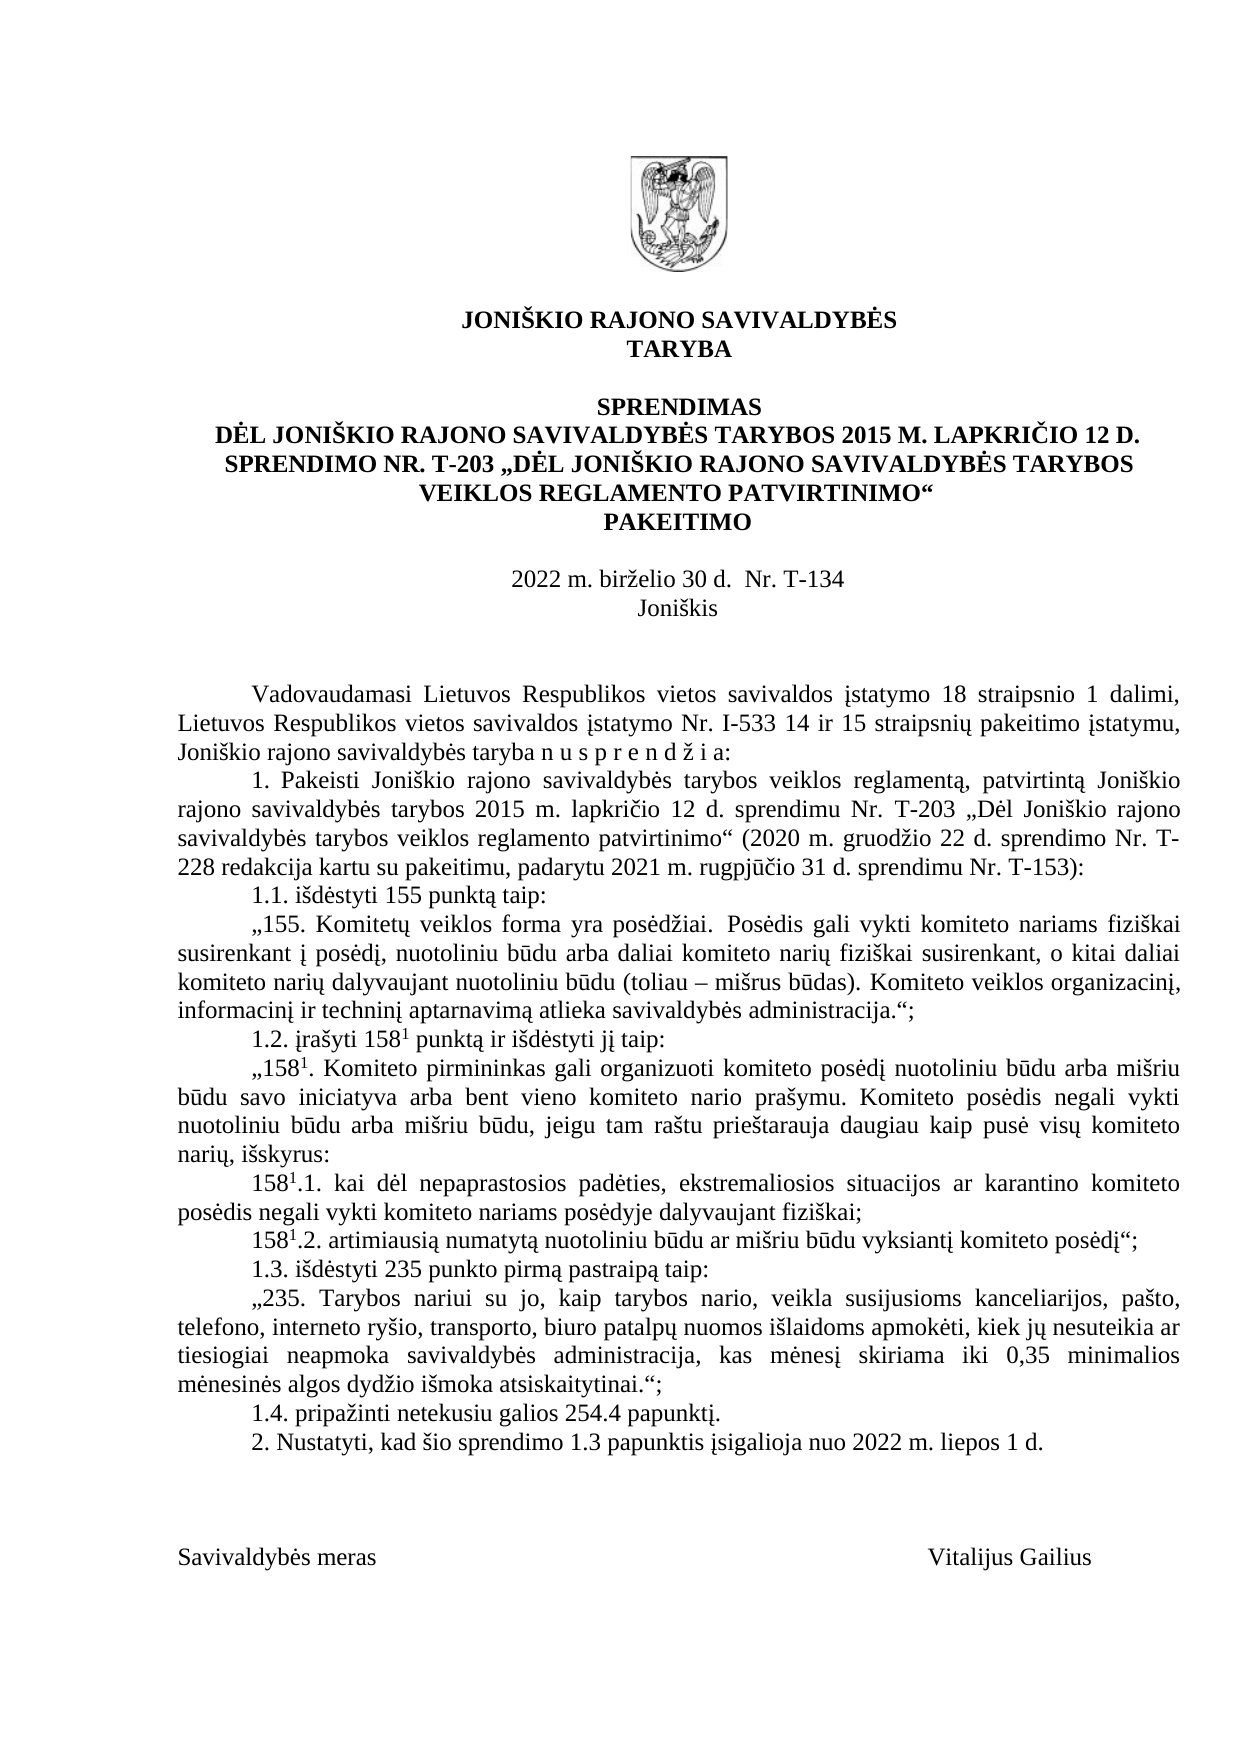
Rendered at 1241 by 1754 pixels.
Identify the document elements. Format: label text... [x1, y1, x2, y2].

text „1581. Komiteto pirmininkas gali organizuoti komiteto posėdį nuotoliniu būdu arba mišriu būdu savo iniciatyva arba bent vieno komiteto nario prašymu. Komiteto posėdis negali vykti nuotoliniu būdu arba mišriu būdu, jeigu tam raštu prieštarauja daugiau kaip pusė visų komiteto narių, išskyrus: [177, 1053, 1181, 1168]
text 1581.1. kai dėl nepaprastosios padėties, ekstremaliosios situacijos ar karantino komiteto posėdis negali vykti komiteto nariams posėdyje dalyvaujant fiziškai; [177, 1168, 1181, 1225]
text 1.1. išdėstyti 155 punktą taip: [177, 880, 1181, 909]
text Joniškio rajono savivaldybės TARYBA [177, 305, 1181, 363]
text Vadovaudamasi Lietuvos Respublikos vietos savivaldos įstatymo 18 straipsnio 1 dalimi, Lietuvos Respublikos vietos savivaldos įstatymo Nr. I-533 14 ir 15 straipsnių pakeitimo įstatymu, Joniškio rajono savivaldybės taryba n u s p r e n d ž i a: [177, 679, 1181, 765]
text 1581.2. artimiausią numatytą nuotoliniu būdu ar mišriu būdu vyksiantį komiteto posėdį“; [177, 1225, 1181, 1254]
text „235. Tarybos nariui su jo, kaip tarybos nario, veikla susijusioms kanceliarijos, pašto, telefono, interneto ryšio, transporto, biuro patalpų nuomos išlaidoms apmokėti, kiek jų nesuteikia ar tiesiogiai neapmoka savivaldybės administracija, kas mėnesį skiriama iki 0,35 minimalios mėnesinės algos dydžio išmoka atsiskaitytinai.“; [177, 1283, 1181, 1398]
text PAKEITIMO [174, 507, 1181, 535]
text 2022 m. birželio 30 d. Nr. T-134 [174, 564, 1181, 593]
text 1. Pakeisti Joniškio rajono savivaldybės tarybos veiklos reglamentą, patvirtintą Joniškio rajono savivaldybės tarybos 2015 m. lapkričio 12 d. sprendimu Nr. T-203 „Dėl Joniškio rajono savivaldybės tarybos veiklos reglamento patvirtinimo“ (2020 m. gruodžio 22 d. sprendimo Nr. T-228 redakcija kartu su pakeitimu, padarytu 2021 m. rugpjūčio 31 d. sprendimu Nr. T-153): [177, 765, 1181, 880]
text DĖL JONIŠKIO RAJONO SAVIVALDYBĖS TARYBOS 2015 M. LAPKRIČIO 12 D. SPRENDIMO NR. T-203 „DĖL JONIŠKIO RAJONO SAVIVALDYBĖS TARYBOS VEIKLOS REGLAMENTO PATVIRTINIMO“ [174, 420, 1181, 507]
text Savivaldybės meras Vitalijus Gailius [177, 1542, 1181, 1570]
text Joniškis [174, 593, 1181, 622]
text 2. Nustatyti, kad šio sprendimo 1.3 papunktis įsigalioja nuo 2022 m. liepos 1 d. [177, 1427, 1181, 1455]
text „155. Komitetų veiklos forma yra posėdžiai. Posėdis gali vykti komiteto nariams fiziškai susirenkant į posėdį, nuotoliniu būdu arba daliai komiteto narių fiziškai susirenkant, o kitai daliai komiteto narių dalyvaujant nuotoliniu būdu (toliau – mišrus būdas). Komiteto veiklos organizacinį, informacinį ir techninį aptarnavimą atlieka savivaldybės administracija.“; [177, 909, 1181, 1024]
text SPRENDIMAS [177, 392, 1181, 420]
text 1.2. įrašyti 1581 punktą ir išdėstyti jį taip: [177, 1024, 1181, 1053]
text 1.3. išdėstyti 235 punkto pirmą pastraipą taip: [177, 1254, 1181, 1283]
text 1.4. pripažinti netekusiu galios 254.4 papunktį. [177, 1398, 1181, 1427]
